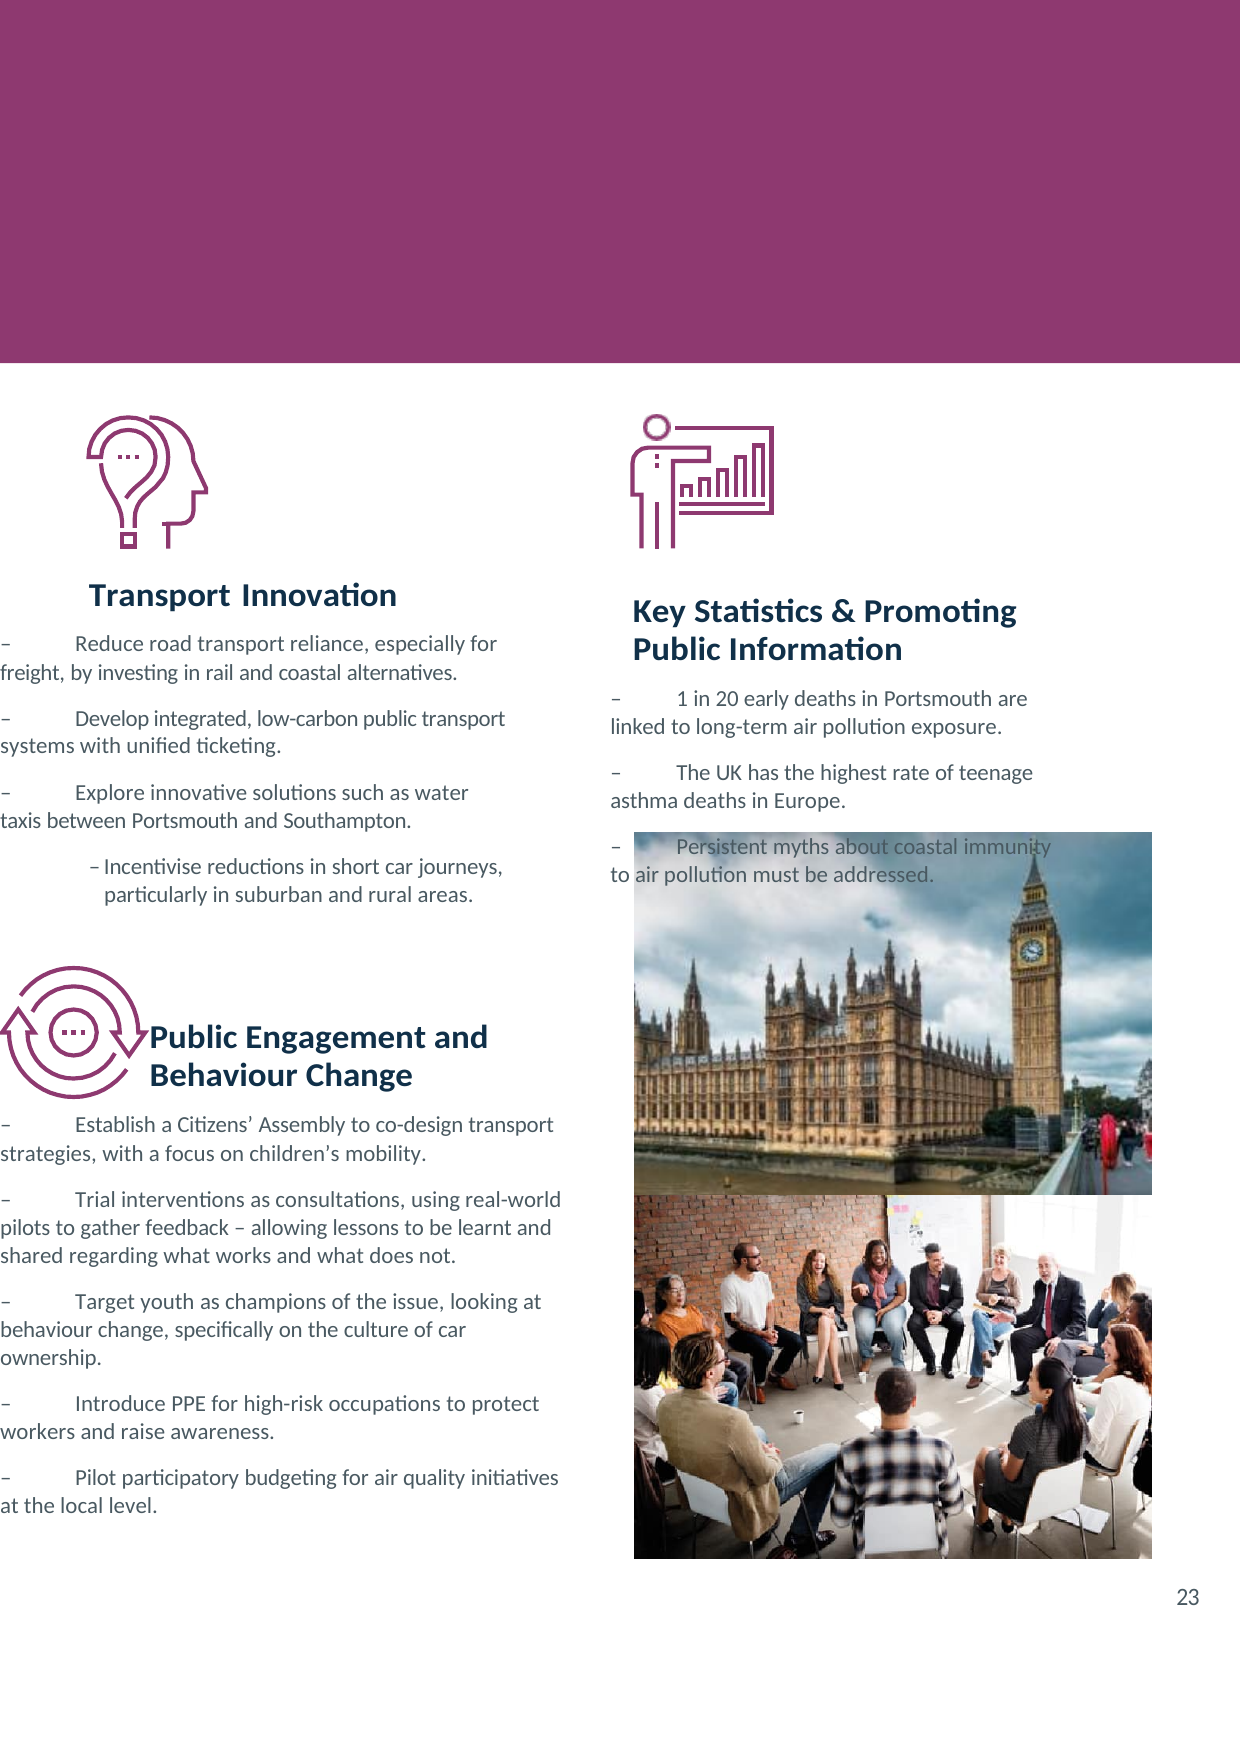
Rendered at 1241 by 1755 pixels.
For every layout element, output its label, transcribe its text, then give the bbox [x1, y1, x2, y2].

list Introduce PPE for high-risk occupations to protect workers and raise awareness. [0, 1389, 563, 1445]
subtitle Transport Innovation [88, 574, 606, 614]
list 1 in 20 early deaths in Portsmouth are linked to long-term air pollution exposure. [610, 684, 1074, 740]
subtitle Public Engagement and Behaviour Change [8, 1018, 537, 1095]
list Incentivise reductions in short car journeys, particularly in suburban and rural areas. [88, 852, 606, 908]
list Develop integrated, low-carbon public transport systems with unified ticketing. [0, 704, 541, 760]
list Establish a Citizens’ Assembly to co-design transport strategies, with a focus on children’s mobility. [0, 1111, 580, 1167]
list Trial interventions as consultations, using real-world pilots to gather feedback – allowing lessons to be learnt and shared regarding what works and what does not. [0, 1185, 607, 1269]
subtitle [0, 1035, 48, 1095]
subtitle Key Statistics & Promoting Public Information [633, 591, 1026, 668]
list Explore innovative solutions such as water taxis between Portsmouth and Southampton. [0, 778, 516, 834]
list Reduce road transport reliance, especially for freight, by investing in rail and coastal alternatives. [0, 629, 557, 686]
list Pilot participatory budgeting for air quality initiatives at the local level. [0, 1463, 581, 1519]
text 23 [0, 1581, 1200, 1612]
list Target youth as champions of the issue, looking at behaviour change, specifically on the culture of car ownership. [0, 1287, 564, 1371]
list The UK has the highest rate of teenage asthma deaths in Europe. [610, 758, 1071, 814]
